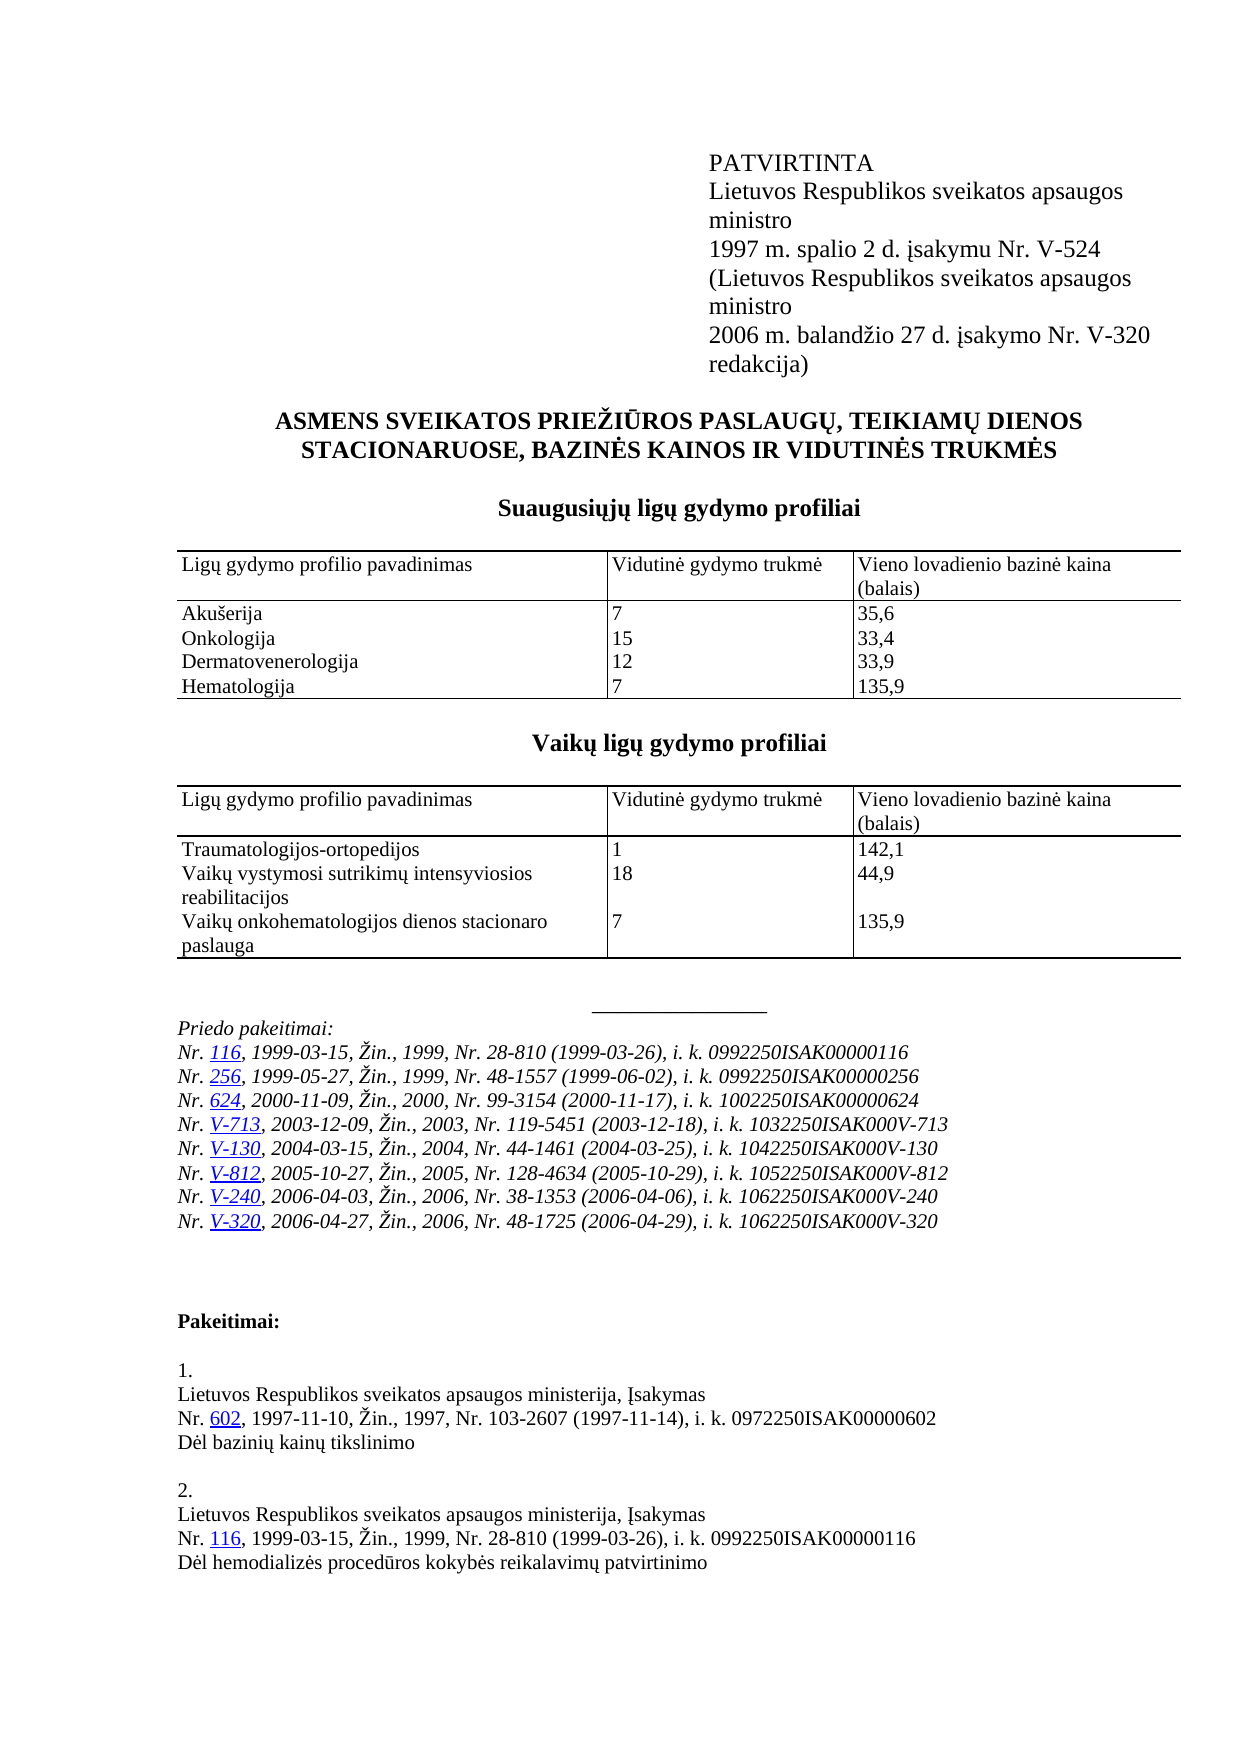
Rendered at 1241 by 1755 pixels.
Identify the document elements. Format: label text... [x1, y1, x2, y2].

text (Lietuvos Respublikos sveikatos apsaugos [177, 263, 1181, 291]
text Pakeitimai: [177, 1309, 1181, 1333]
text Lietuvos Respublikos sveikatos apsaugos ministerija, Įsakymas [177, 1382, 1181, 1406]
text ministro [177, 205, 1181, 234]
table_cell 12 [608, 650, 853, 673]
table_cell Vaikų vystymosi sutrikimų intensyviosios reabilitacijos [177, 861, 607, 909]
table_cell 33,9 [854, 650, 1181, 673]
text Nr. 602, 1997-11-10, Žin., 1997, Nr. 103-2607 (1997-11-14), i. k. 0972250ISAK00000602 [177, 1406, 1181, 1430]
text ______________ [177, 987, 1181, 1016]
table_header Ligų gydymo profilio pavadinimas [177, 552, 607, 600]
table_cell 18 [608, 861, 853, 909]
table_cell 44,9 [854, 861, 1181, 909]
text 2006 m. balandžio 27 d. įsakymo Nr. V-320 [177, 320, 1181, 349]
text ASMENS SVEIKATOS PRIEŽIŪROS PASLAUGŲ, TEIKIAMŲ DIENOS STACIONARUOSE, BAZINĖS KAINOS IR VIDUTINĖS TRUKMĖS [177, 406, 1181, 464]
table_cell Onkologija [177, 625, 607, 649]
table_cell 7 [608, 674, 853, 698]
table_header Ligų gydymo profilio pavadinimas [177, 787, 607, 835]
text Dėl hemodializės procedūros kokybės reikalavimų patvirtinimo [177, 1550, 1181, 1574]
text ministro [177, 291, 1181, 320]
text 1997 m. spalio 2 d. įsakymu Nr. V-524 [177, 234, 1181, 263]
table_cell 15 [608, 625, 853, 649]
text Lietuvos Respublikos sveikatos apsaugos [177, 176, 1181, 205]
table_cell 33,4 [854, 625, 1181, 649]
table_header Vidutinė gydymo trukmė [608, 552, 853, 600]
text redakcija) [177, 349, 1181, 378]
text Suaugusiųjų ligų gydymo profiliai [177, 493, 1181, 521]
text PATVIRTINTA [177, 148, 1181, 176]
table_cell Traumatologijos-ortopedijos [177, 837, 607, 861]
table_header Vieno lovadienio bazinė kaina (balais) [854, 787, 1181, 835]
text 1. [177, 1358, 1181, 1382]
table_cell 7 [608, 909, 853, 957]
table_cell Hematologija [177, 674, 607, 698]
text Dėl bazinių kainų tikslinimo [177, 1430, 1181, 1454]
table_cell Akušerija [177, 601, 607, 625]
table_cell Dermatovenerologija [177, 650, 607, 673]
text Nr. 624, 2000-11-09, Žin., 2000, Nr. 99-3154 (2000-11-17), i. k. 1002250ISAK00000624 [177, 1088, 1181, 1112]
table_cell 1 [608, 837, 853, 861]
text Nr. 116, 1999-03-15, Žin., 1999, Nr. 28-810 (1999-03-26), i. k. 0992250ISAK00000116 [177, 1526, 1181, 1550]
text Nr. V-130, 2004-03-15, Žin., 2004, Nr. 44-1461 (2004-03-25), i. k. 1042250ISAK000V-130 [177, 1136, 1181, 1160]
table_cell Vaikų onkohematologijos dienos stacionaro paslauga [177, 909, 607, 957]
table_cell 7 [608, 601, 853, 625]
text Priedo pakeitimai: [177, 1016, 1181, 1040]
text Nr. V-812, 2005-10-27, Žin., 2005, Nr. 128-4634 (2005-10-29), i. k. 1052250ISAK000V-812 [177, 1160, 1181, 1184]
table_header Vidutinė gydymo trukmė [608, 787, 853, 835]
table_cell 142,1 [854, 837, 1181, 861]
text Vaikų ligų gydymo profiliai [177, 728, 1181, 757]
table_cell 135,9 [854, 674, 1181, 698]
text 2. [177, 1478, 1181, 1502]
text Nr. 256, 1999-05-27, Žin., 1999, Nr. 48-1557 (1999-06-02), i. k. 0992250ISAK00000256 [177, 1064, 1181, 1088]
table_cell 35,6 [854, 601, 1181, 625]
table_header Vieno lovadienio bazinė kaina (balais) [854, 552, 1181, 600]
text Lietuvos Respublikos sveikatos apsaugos ministerija, Įsakymas [177, 1502, 1181, 1526]
text Nr. V-713, 2003-12-09, Žin., 2003, Nr. 119-5451 (2003-12-18), i. k. 1032250ISAK000V-713 [177, 1112, 1181, 1136]
text Nr. V-320, 2006-04-27, Žin., 2006, Nr. 48-1725 (2006-04-29), i. k. 1062250ISAK000V-320 [177, 1208, 1181, 1233]
text Nr. V-240, 2006-04-03, Žin., 2006, Nr. 38-1353 (2006-04-06), i. k. 1062250ISAK000V-240 [177, 1184, 1181, 1208]
table_cell 135,9 [854, 909, 1181, 957]
text Nr. 116, 1999-03-15, Žin., 1999, Nr. 28-810 (1999-03-26), i. k. 0992250ISAK00000116 [177, 1040, 1181, 1064]
